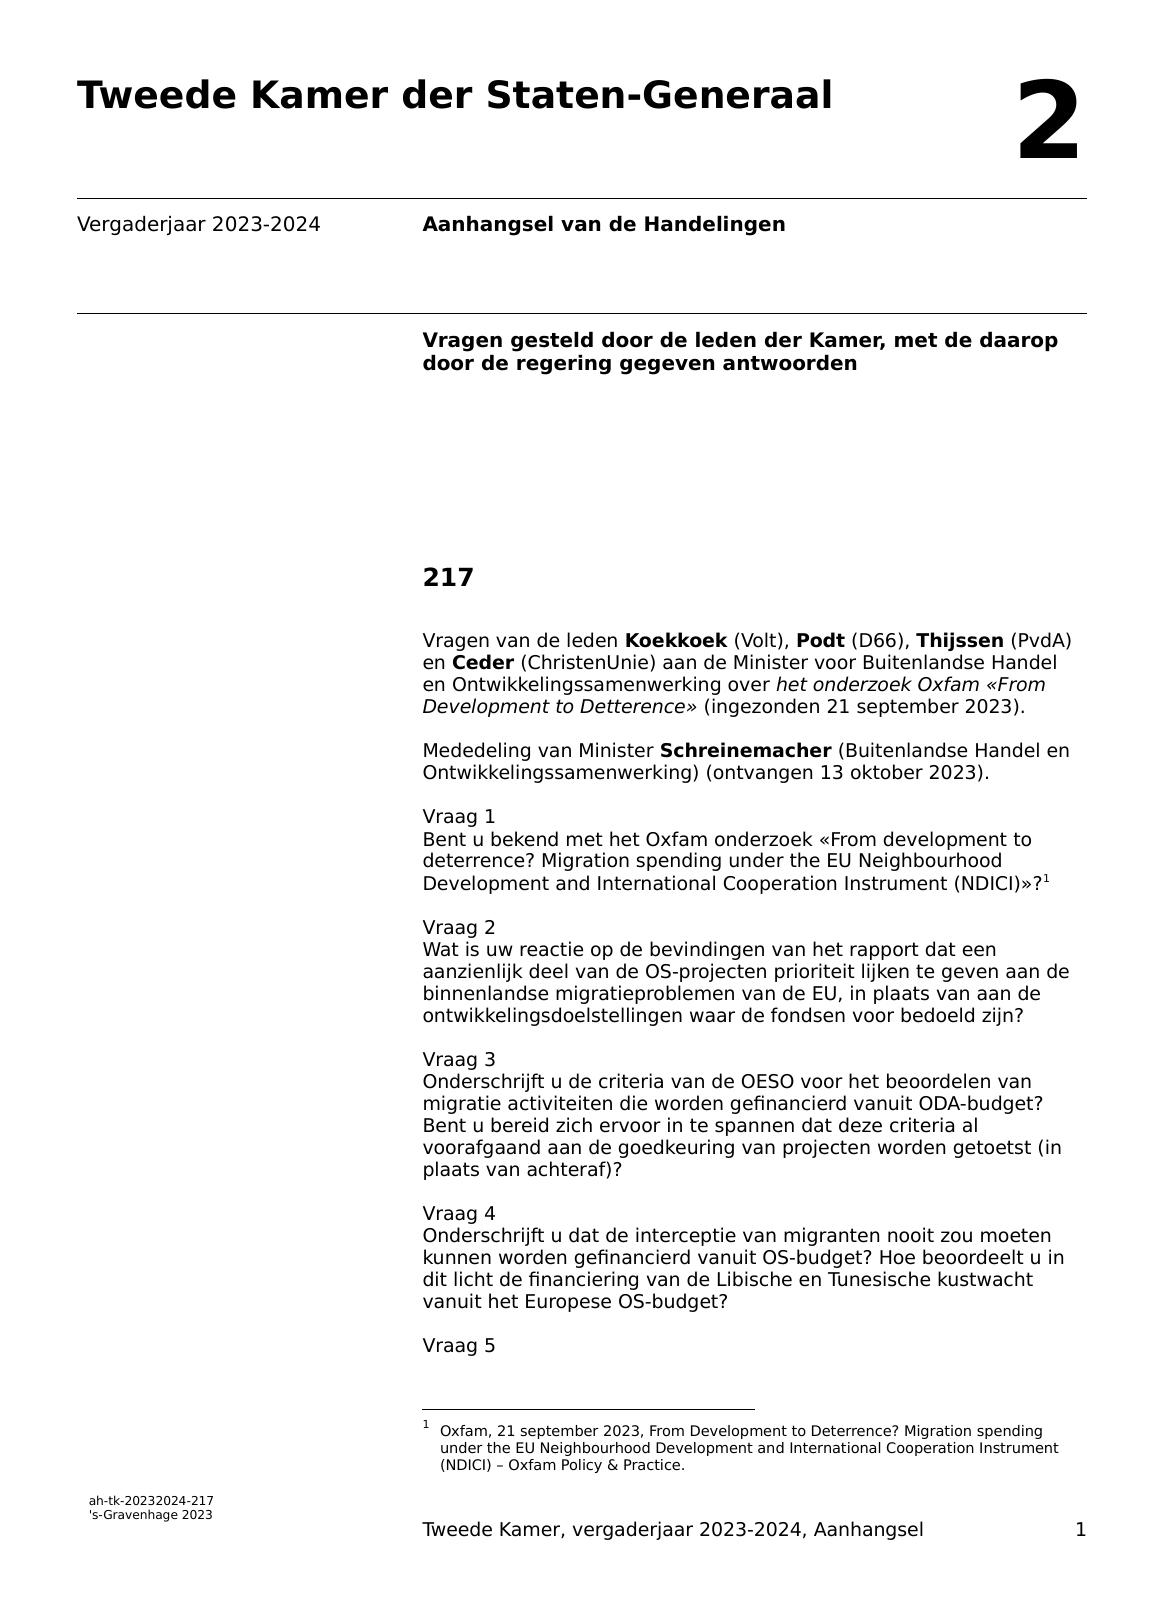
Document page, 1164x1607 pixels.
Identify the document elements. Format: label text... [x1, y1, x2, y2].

text Vragen van de leden Koekkoek (Volt), Podt (D66), Thijssen (PvdA) en Ceder (ChristenUnie) aan de Minister voor Buitenlandse Handel en Ontwikkelingssamenwerking over het onderzoek Oxfam «From Development to Detterence» (ingezonden 21 september 2023). [422, 630, 1087, 718]
text ah-tk-20232024-217 [88, 1494, 323, 1508]
table_cell Aanhangsel van de Handelingen [422, 199, 1087, 313]
text Wat is uw reactie op de bevindingen van het rapport dat een aanzienlijk deel van de OS-projecten prioriteit lijken te geven aan de binnenlandse migratieproblemen van de EU, in plaats van aan de ontwikkelingsdoelstellingen waar de fondsen voor bedoeld zijn? [422, 938, 1087, 1026]
text 217 [422, 563, 1087, 592]
table_cell [77, 314, 422, 375]
table_header 2 [886, 59, 1087, 198]
table_header Tweede Kamer der Staten-Generaal [77, 59, 886, 198]
text Onderschrijft u dat de interceptie van migranten nooit zou moeten kunnen worden gefinancierd vanuit OS-budget? Hoe beoordeelt u in dit licht de financiering van de Libische en Tunesische kustwacht vanuit het Europese OS-budget? [422, 1225, 1087, 1313]
table_cell Vragen gesteld door de leden der Kamer, met de daarop door de regering gegeven antwoorden [422, 314, 1087, 375]
text Onderschrijft u de criteria van de OESO voor het beoordelen van migratie activiteiten die worden gefinancierd vanuit ODA-budget? Bent u bereid zich ervoor in te spannen dat deze criteria al voorafgaand aan de goedkeuring van projecten worden getoetst (in plaats van achteraf)? [422, 1071, 1087, 1181]
text Vraag 5 [422, 1335, 1087, 1357]
text Mededeling van Minister Schreinemacher (Buitenlandse Handel en Ontwikkelingssamenwerking) (ontvangen 13 oktober 2023). [422, 740, 1087, 784]
table_cell Vergaderjaar 2023-2024 [77, 199, 422, 313]
text Vraag 3 [422, 1049, 1087, 1071]
text 's-Gravenhage 2023 [88, 1508, 323, 1522]
text Bent u bekend met het Oxfam onderzoek «From development to deterrence? Migration spending under the EU Neighbourhood Development and International Cooperation Instrument (NDICI)»? [422, 828, 1087, 894]
text Vraag 2 [422, 917, 1087, 938]
text Oxfam, 21 september 2023, From Development to Deterrence? Migration spending under the EU Neighbourhood Development and International Cooperation Instrument (NDICI) – Oxfam Policy & Practice. [422, 1418, 1087, 1474]
text Vraag 1 [422, 806, 1087, 828]
text Vraag 4 [422, 1203, 1087, 1225]
